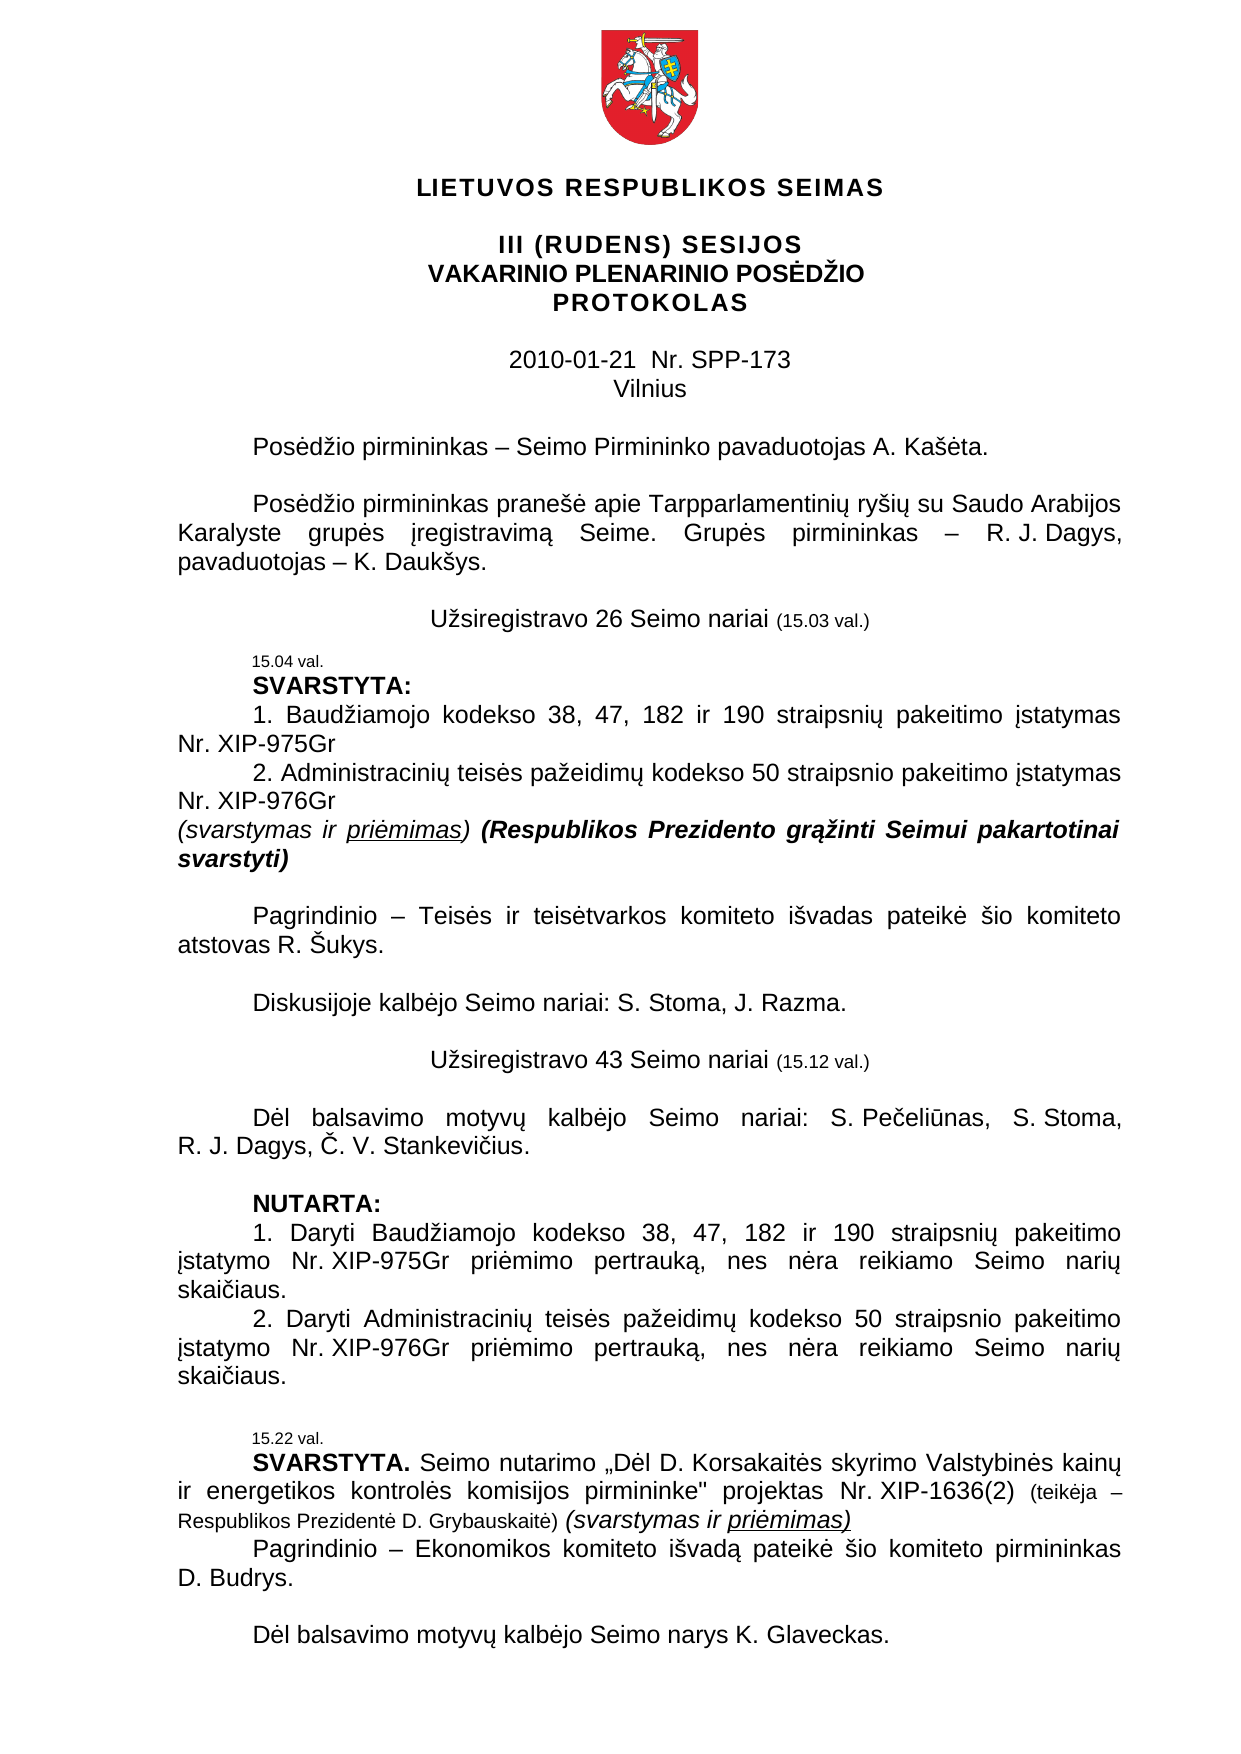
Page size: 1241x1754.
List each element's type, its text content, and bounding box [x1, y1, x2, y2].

text SVARSTYTA: [177, 671, 1122, 700]
text Pagrindinio – Ekonomikos komiteto išvadą pateikė šio komiteto pirmininkas D. Budrys. [177, 1534, 1122, 1591]
text 1. Daryti Baudžiamojo kodekso 38, 47, 182 ir 190 straipsnių pakeitimo įstatymo Nr. XIP-975Gr priėmimo pertrauką, nes nėra reikiamo Seimo narių skaičiaus. [177, 1217, 1122, 1304]
text Užsiregistravo 43 Seimo nariai (15.12 val.) [177, 1045, 1122, 1074]
text Vilnius [177, 374, 1122, 403]
text (svarstymas ir priėmimas) (Respublikos Prezidento grąžinti Seimui pakartotinai svarstyti) [177, 815, 1122, 872]
text Pagrindinio – Teisės ir teisėtvarkos komiteto išvadas pateikė šio komiteto atstovas R. Šukys. [177, 901, 1122, 959]
text SVARSTYTA. Seimo nutarimo „Dėl D. Korsakaitės skyrimo Valstybinės kainų ir energetikos kontrolės komisijos pirmininke" projektas Nr. XIP-1636(2) (teikėja – Respublikos Prezidentė D. Grybauskaitė) (svarstymas ir priėmimas) [177, 1448, 1122, 1534]
text 1. Baudžiamojo kodekso 38, 47, 182 ir 190 straipsnių pakeitimo įstatymas Nr. XIP-975Gr [177, 700, 1122, 757]
text 2. Daryti Administracinių teisės pažeidimų kodekso 50 straipsnio pakeitimo įstatymo Nr. XIP-976Gr priėmimo pertrauką, nes nėra reikiamo Seimo narių skaičiaus. [177, 1304, 1122, 1390]
text Užsiregistravo 26 Seimo nariai (15.03 val.) [177, 604, 1122, 633]
text PROTOKOLAS [177, 288, 1122, 317]
text NUTARTA: [177, 1189, 1122, 1217]
text Dėl balsavimo motyvų kalbėjo Seimo narys K. Glaveckas. [177, 1620, 1122, 1649]
text Diskusijoje kalbėjo Seimo nariai: S. Stoma, J. Razma. [177, 987, 1122, 1016]
subtitle VAKARINIO PLENARINIO POSĖDŽIO [177, 259, 1122, 288]
text LIETUVOS RESPUBLIKOS SEIMAS [177, 173, 1122, 202]
text Posėdžio pirmininkas – Seimo Pirmininko pavaduotojas A. Kašėta. [177, 432, 1122, 460]
text III (RUDENS) SESIJOS [177, 230, 1122, 259]
text 2010-01-21 Nr. SPP-173 [177, 345, 1122, 374]
text Posėdžio pirmininkas pranešė apie Tarpparlamentinių ryšių su Saudo Arabijos Karalyste grupės įregistravimą Seime. Grupės pirmininkas – R. J. Dagys, pavaduotojas – K. Daukšys. [177, 489, 1122, 575]
text 2. Administracinių teisės pažeidimų kodekso 50 straipsnio pakeitimo įstatymas Nr. XIP-976Gr [177, 757, 1122, 815]
text 15.04 val. [177, 652, 1122, 671]
text 15.22 val. [177, 1428, 1122, 1448]
text Dėl balsavimo motyvų kalbėjo Seimo nariai: S. Pečeliūnas, S. Stoma, R. J. Dagys, Č. V. Stankevičius. [177, 1102, 1122, 1160]
